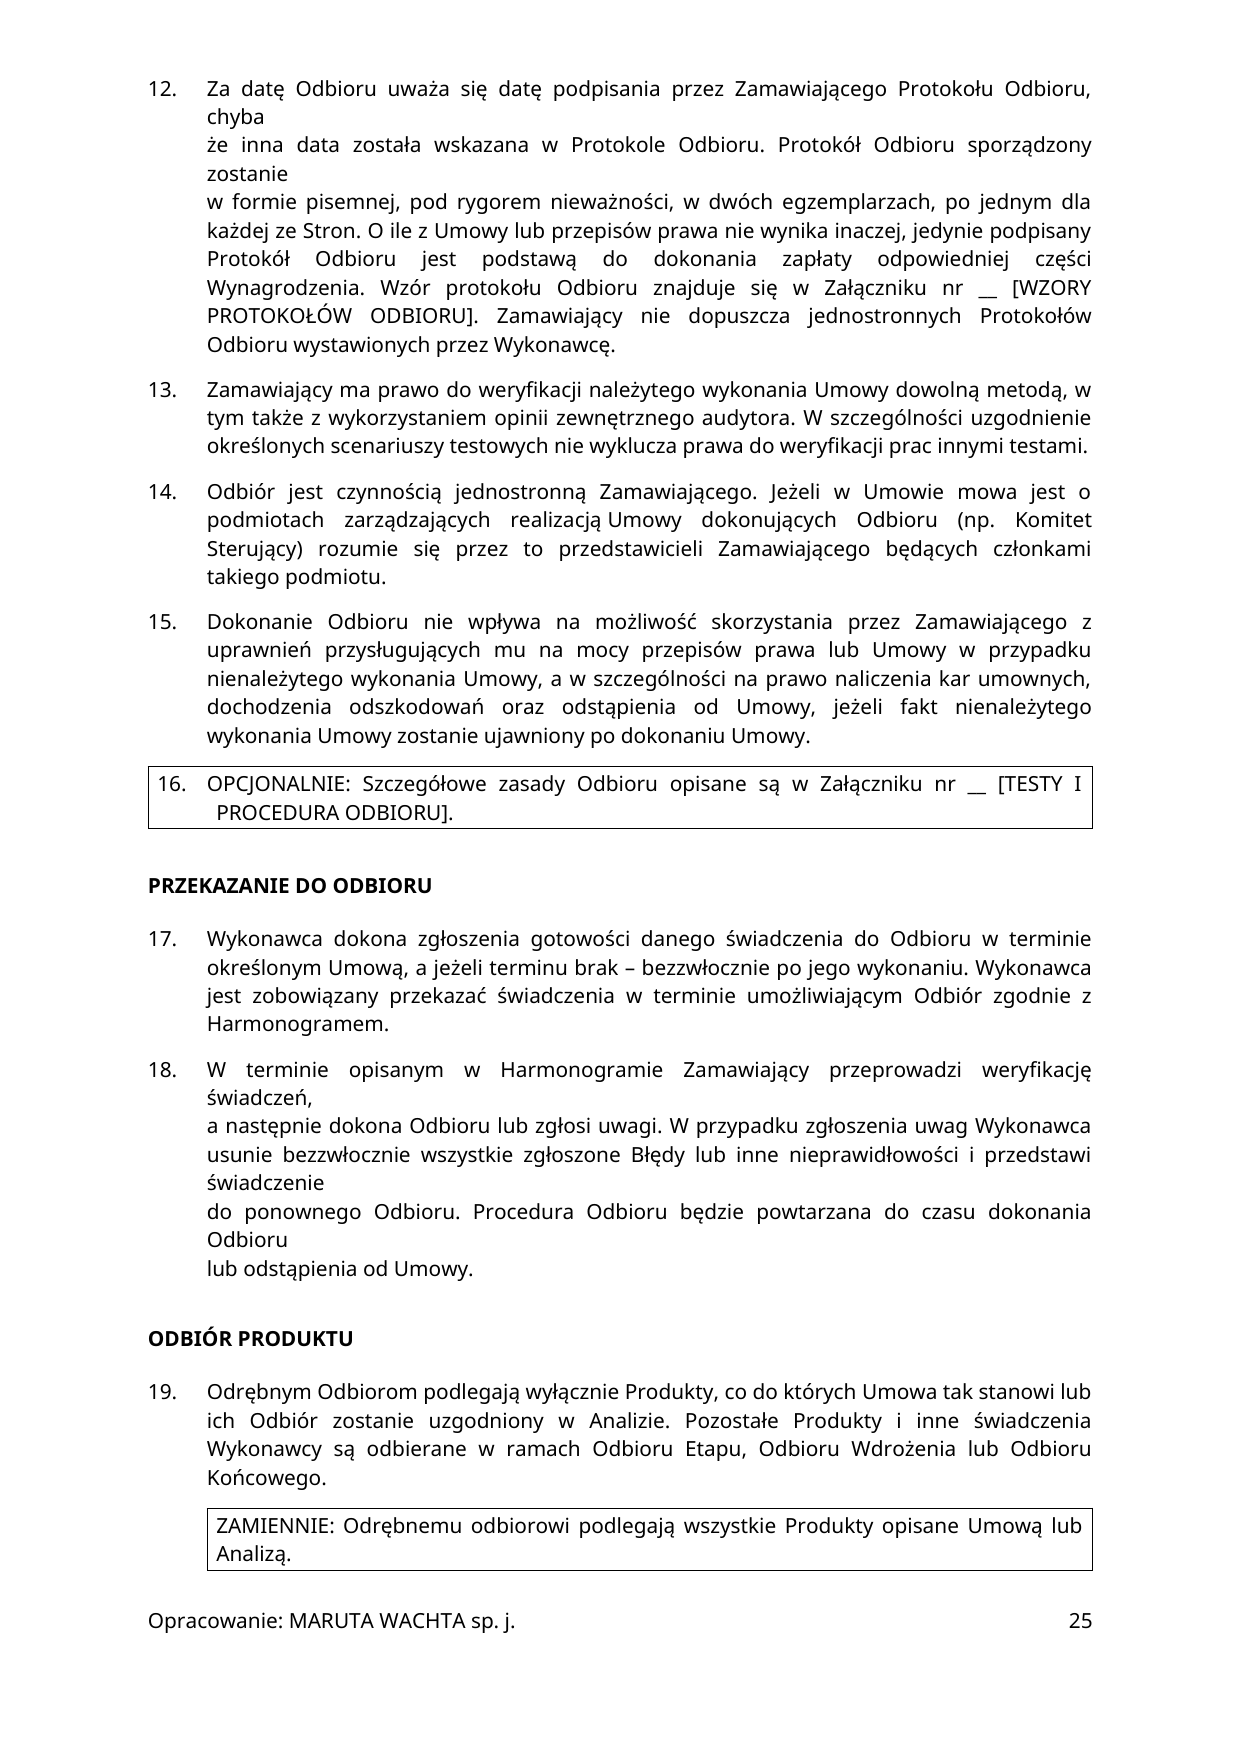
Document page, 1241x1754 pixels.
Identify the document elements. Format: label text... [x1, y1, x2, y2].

text PRZEKAZANIE DO ODBIORU [148, 871, 1093, 899]
list Odrębnym Odbiorom podlegają wyłącznie Produkty, co do których Umowa tak stanowi lub ich Odbiór zostanie uzgodniony w Analizie. Pozostałe Produkty i inne świadczenia Wykonawcy są odbierane w ramach Odbioru Etapu, Odbioru Wdrożenia lub Odbioru Końcowego. [148, 1377, 1093, 1491]
list Odbiór jest czynnością jednostronną Zamawiającego. Jeżeli w Umowie mowa jest o podmiotach zarządzających realizacją Umowy dokonujących Odbioru (np. Komitet Sterujący) rozumie się przez to przedstawicieli Zamawiającego będących członkami takiego podmiotu. [148, 477, 1093, 591]
list Zamawiający ma prawo do weryfikacji należytego wykonania Umowy dowolną metodą, w tym także z wykorzystaniem opinii zewnętrznego audytora. W szczególności uzgodnienie określonych scenariuszy testowych nie wyklucza prawa do weryfikacji prac innymi testami. [148, 375, 1093, 460]
list Dokonanie Odbioru nie wpływa na możliwość skorzystania przez Zamawiającego z uprawnień przysługujących mu na mocy przepisów prawa lub Umowy w przypadku nienależytego wykonania Umowy, a w szczególności na prawo naliczenia kar umownych, dochodzenia odszkodowań oraz odstąpienia od Umowy, jeżeli fakt nienależytego wykonania Umowy zostanie ujawniony po dokonaniu Umowy. [148, 607, 1093, 749]
list W terminie opisanym w Harmonogramie Zamawiający przeprowadzi weryfikację świadczeń, a następnie dokona Odbioru lub zgłosi uwagi. W przypadku zgłoszenia uwag Wykonawca usunie bezzwłocznie wszystkie zgłoszone Błędy lub inne nieprawidłowości i przedstawi świadczenie do ponownego Odbioru. Procedura Odbioru będzie powtarzana do czasu dokonania Odbioru lub odstąpienia od Umowy. [148, 1055, 1093, 1282]
list Za datę Odbioru uważa się datę podpisania przez Zamawiającego Protokołu Odbioru, chyba że inna data została wskazana w Protokole Odbioru. Protokół Odbioru sporządzony zostanie w formie pisemnej, pod rygorem nieważności, w dwóch egzemplarzach, po jednym dla każdej ze Stron. O ile z Umowy lub przepisów prawa nie wynika inaczej, jedynie podpisany Protokół Odbioru jest podstawą do dokonania zapłaty odpowiedniej części Wynagrodzenia. Wzór protokołu Odbioru znajduje się w Załączniku nr __ [WZORY PROTOKOŁÓW ODBIORU]. Zamawiający nie dopuszcza jednostronnych Protokołów Odbioru wystawionych przez Wykonawcę. [148, 74, 1093, 358]
list OPCJONALNIE: Szczegółowe zasady Odbioru opisane są w Załączniku nr __ [TESTY I PROCEDURA ODBIORU]. [149, 767, 1092, 828]
list Wykonawca dokona zgłoszenia gotowości danego świadczenia do Odbioru w terminie określonym Umową, a jeżeli terminu brak – bezzwłocznie po jego wykonaniu. Wykonawca jest zobowiązany przekazać świadczenia w terminie umożliwiającym Odbiór zgodnie z Harmonogramem. [148, 924, 1093, 1038]
text ODBIÓR PRODUKTU [148, 1324, 1093, 1352]
text ZAMIENNIE: Odrębnemu odbiorowi podlegają wszystkie Produkty opisane Umową lub Analizą. [208, 1509, 1092, 1570]
